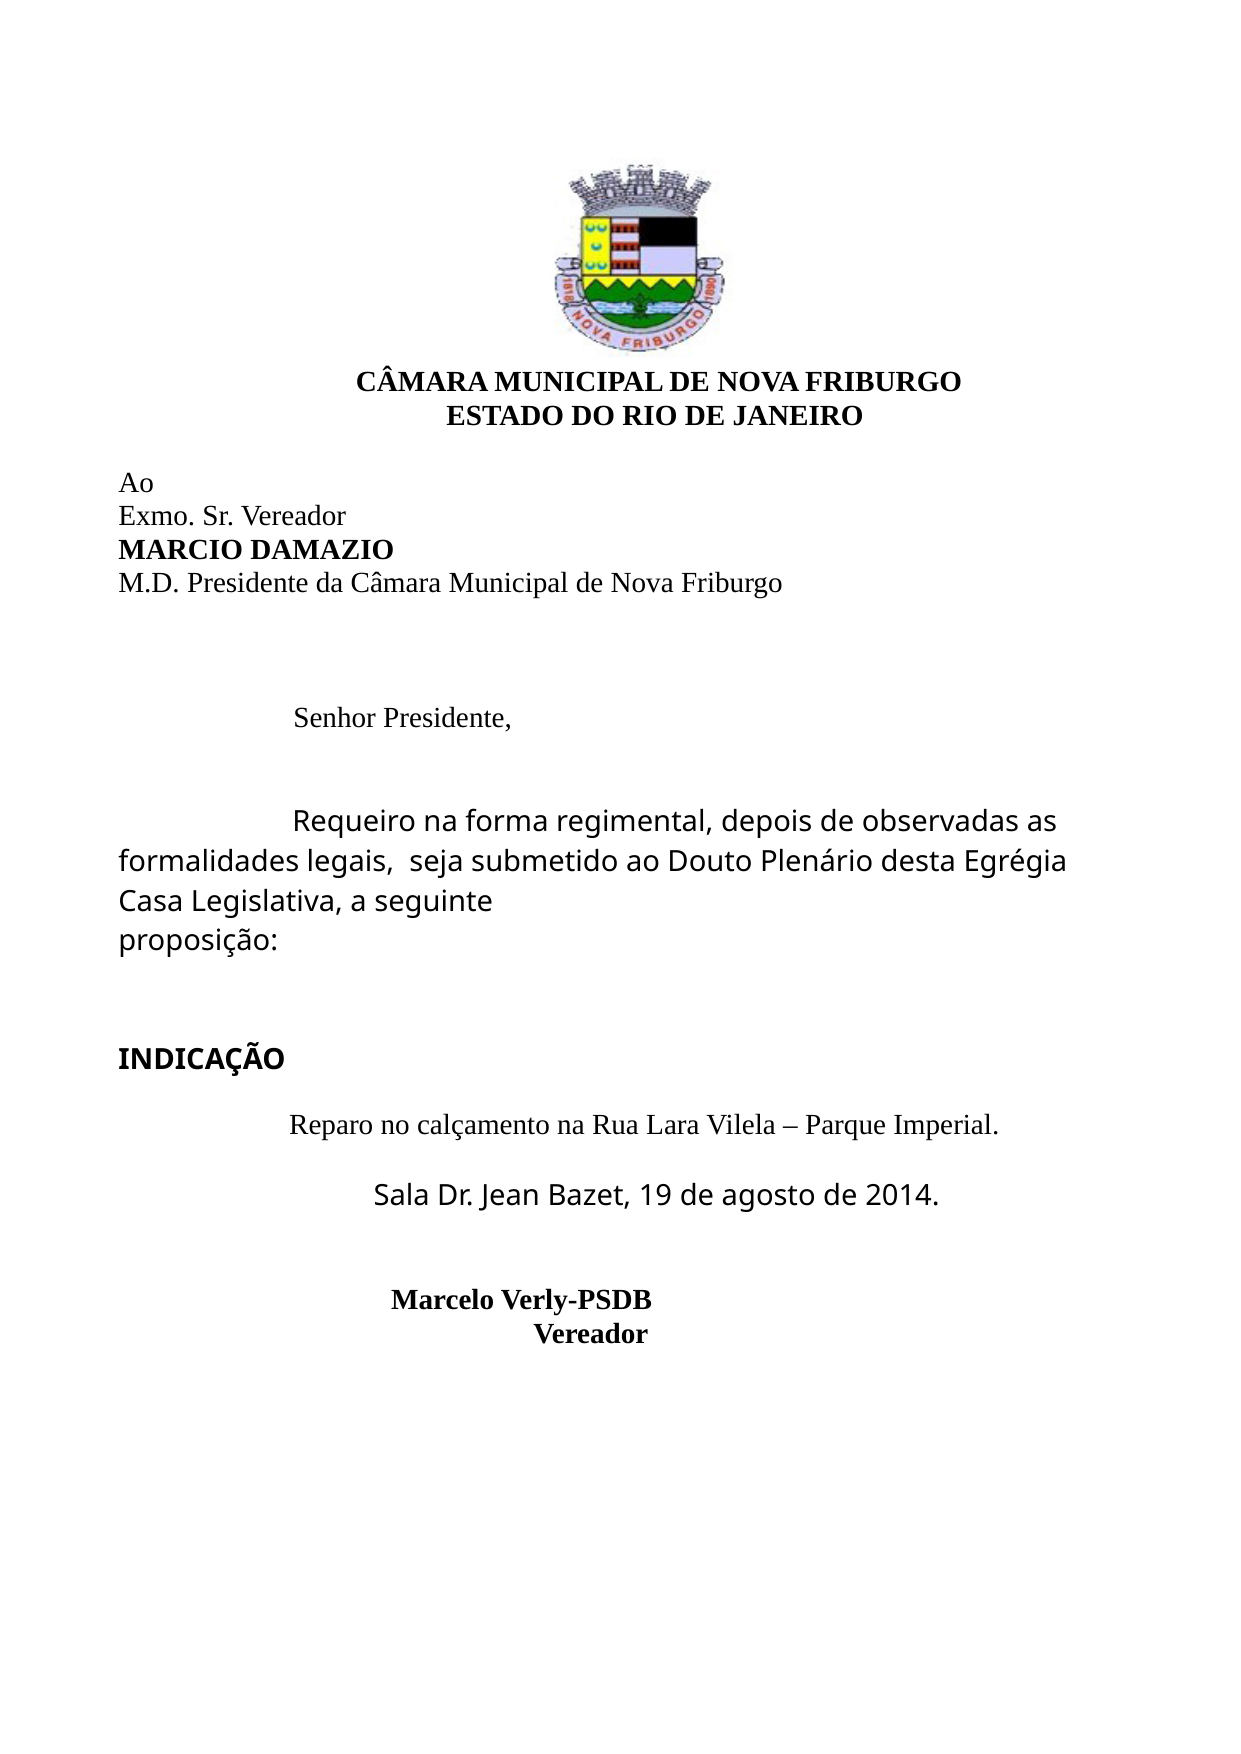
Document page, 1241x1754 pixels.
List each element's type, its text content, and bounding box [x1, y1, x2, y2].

text Ao [118, 465, 1122, 498]
text MARCIO DAMAZIO [118, 532, 1122, 566]
text Vereador [118, 1316, 1122, 1350]
text proposição: [118, 919, 1122, 959]
text Senhor Presidente, [118, 700, 1122, 733]
text Exmo. Sr. Vereador [118, 498, 1122, 532]
text ESTADO DO RIO DE JANEIRO [118, 398, 1122, 431]
text CÂMARA MUNICIPAL DE NOVA FRIBURGO [118, 118, 1122, 398]
text INDICAÇÃO [118, 1038, 1122, 1078]
text Requeiro na forma regimental, depois de observadas as formalidades legais, seja submetido ao Douto Plenário desta Egrégia Casa Legislativa, a seguinte [118, 800, 1122, 919]
text M.D. Presidente da Câmara Municipal de Nova Friburgo [118, 566, 1122, 599]
text Reparo no calçamento na Rua Lara Vilela – Parque Imperial. [118, 1107, 1122, 1141]
text Sala Dr. Jean Bazet, 19 de agosto de 2014. [118, 1174, 1122, 1214]
text Marcelo Verly-PSDB [118, 1282, 1122, 1316]
